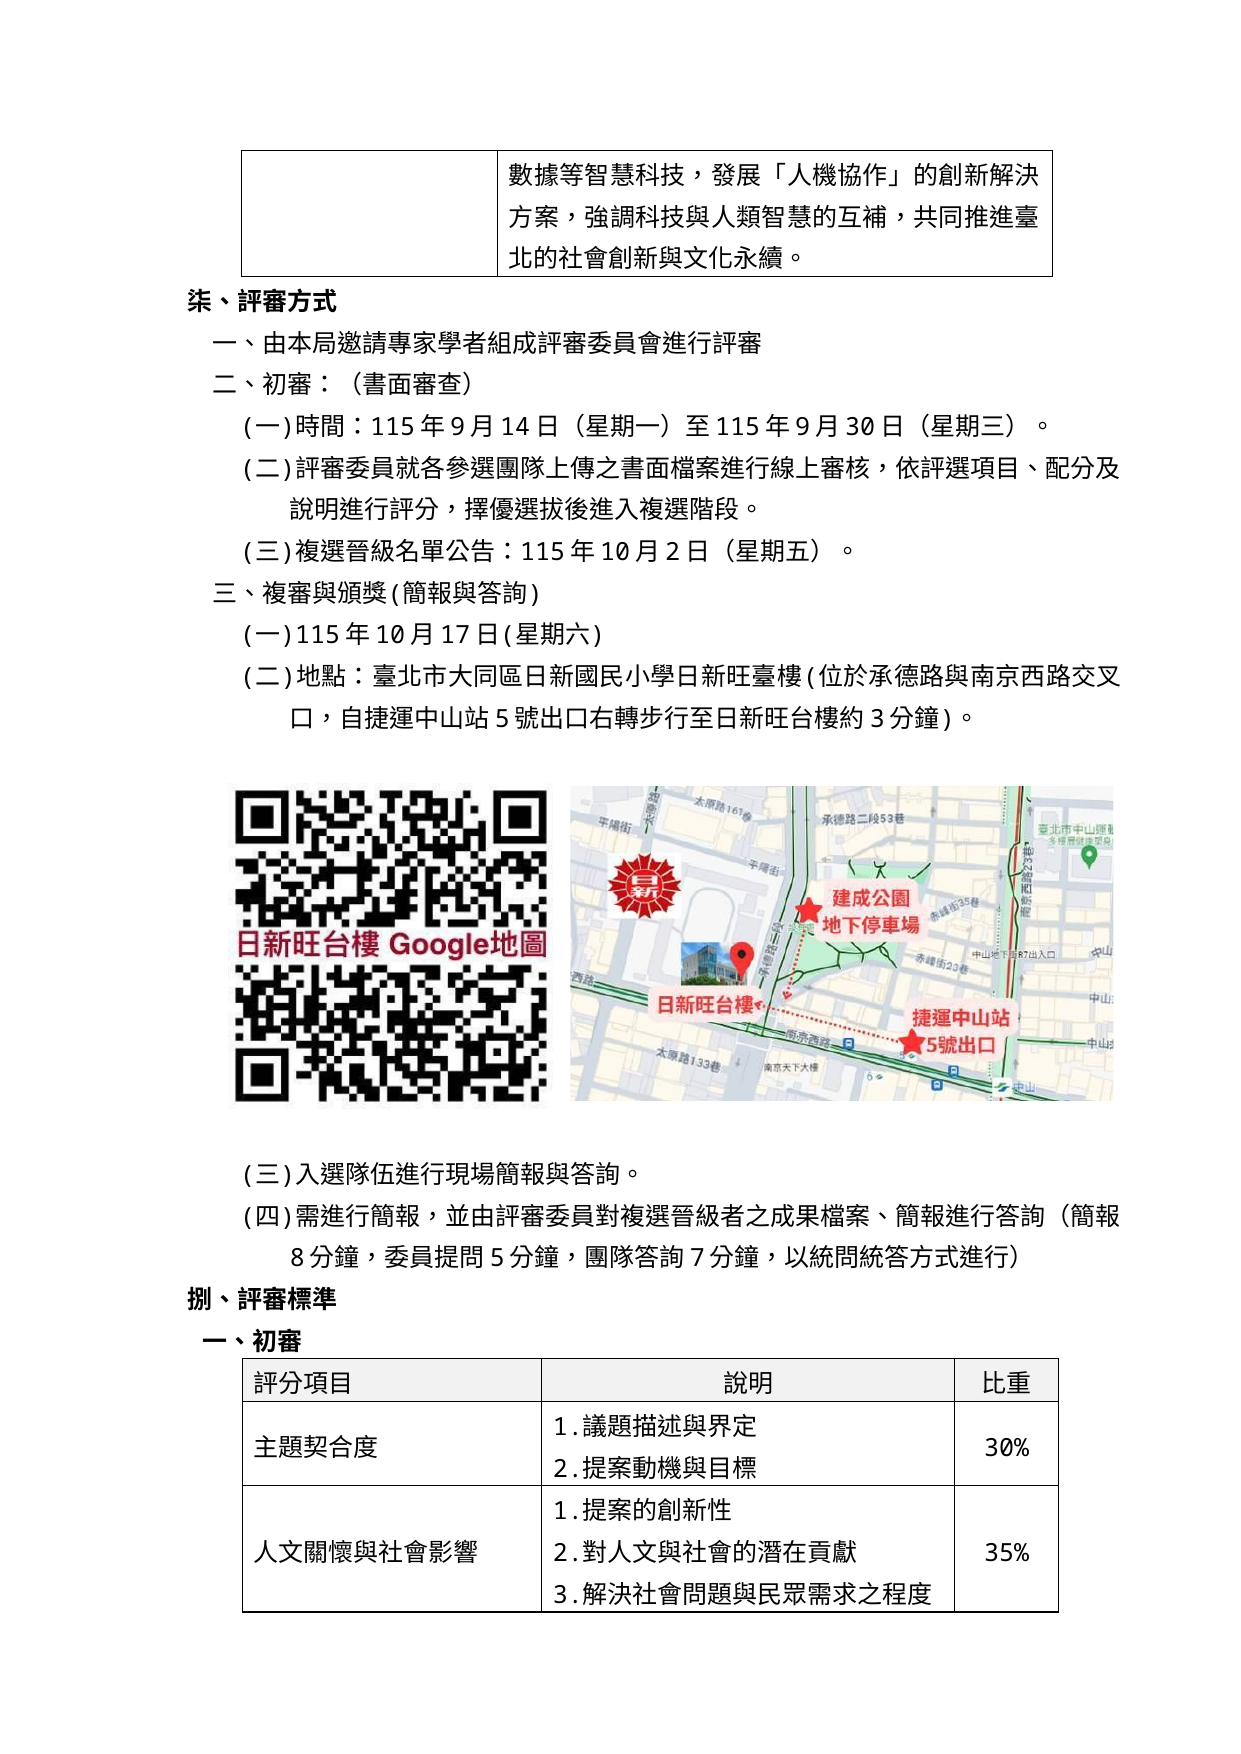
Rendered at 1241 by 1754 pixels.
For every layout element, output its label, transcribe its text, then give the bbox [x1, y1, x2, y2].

table_cell 1.提案的創新性 2.對人文與社會的潛在貢獻 3.解決社會問題與民眾需求之程度 [542, 1486, 954, 1611]
text 二、初審：（書面審查） [187, 360, 1122, 402]
text (四)需進行簡報，並由評審委員對複選晉級者之成果檔案、簡報進行答詢（簡報8分鐘，委員提問5分鐘，團隊答詢7分鐘，以統問統答方式進行） [240, 1192, 1122, 1275]
table_cell 數據等智慧科技，發展「人機協作」的創新解決方案，強調科技與人類智慧的互補，共同推進臺北的社會創新與文化永續。 [498, 151, 1052, 276]
text (一)時間：115年9月14日（星期一）至115年9月30日（星期三）。 [187, 402, 1122, 444]
text 一、由本局邀請專家學者組成評審委員會進行評審 [212, 319, 1122, 360]
text 一、初審 [187, 1317, 1122, 1358]
text 柒、評審方式 [187, 277, 1122, 319]
text 捌、評審標準 [187, 1275, 1122, 1317]
table_header 說明 [542, 1359, 954, 1401]
table_header 評分項目 [243, 1359, 541, 1401]
table_header 比重 [955, 1359, 1058, 1401]
text 三、複審與頒獎(簡報與答詢) [187, 569, 1122, 610]
table_cell 主題契合度 [243, 1402, 541, 1485]
table_cell [242, 151, 497, 276]
text (三)複選晉級名單公告：115年10月2日（星期五）。 [187, 527, 1122, 569]
table_cell 人文關懷與社會影響 [243, 1486, 541, 1611]
text (一)115年10月17日(星期六) [187, 610, 1122, 652]
text (二)地點：臺北市大同區日新國民小學日新旺臺樓(位​於承德路與南京西路交叉口，自捷運中山​站5號出口右轉步行至日新旺台樓約3分鐘)。 [240, 652, 1122, 735]
text (三)入選隊伍進行現場簡報與答詢。 [240, 1150, 1122, 1192]
table_cell 35% [955, 1486, 1058, 1611]
text (二)評審委員就各參選團隊上傳之書面檔案進行線上審核，依評選項目、配分及說明進行評分，擇優選拔後進入複選階段。 [240, 444, 1122, 527]
table_cell 30% [955, 1402, 1058, 1485]
table_cell 1.議題描述與界定 2.提案動機與目標 [542, 1402, 954, 1485]
